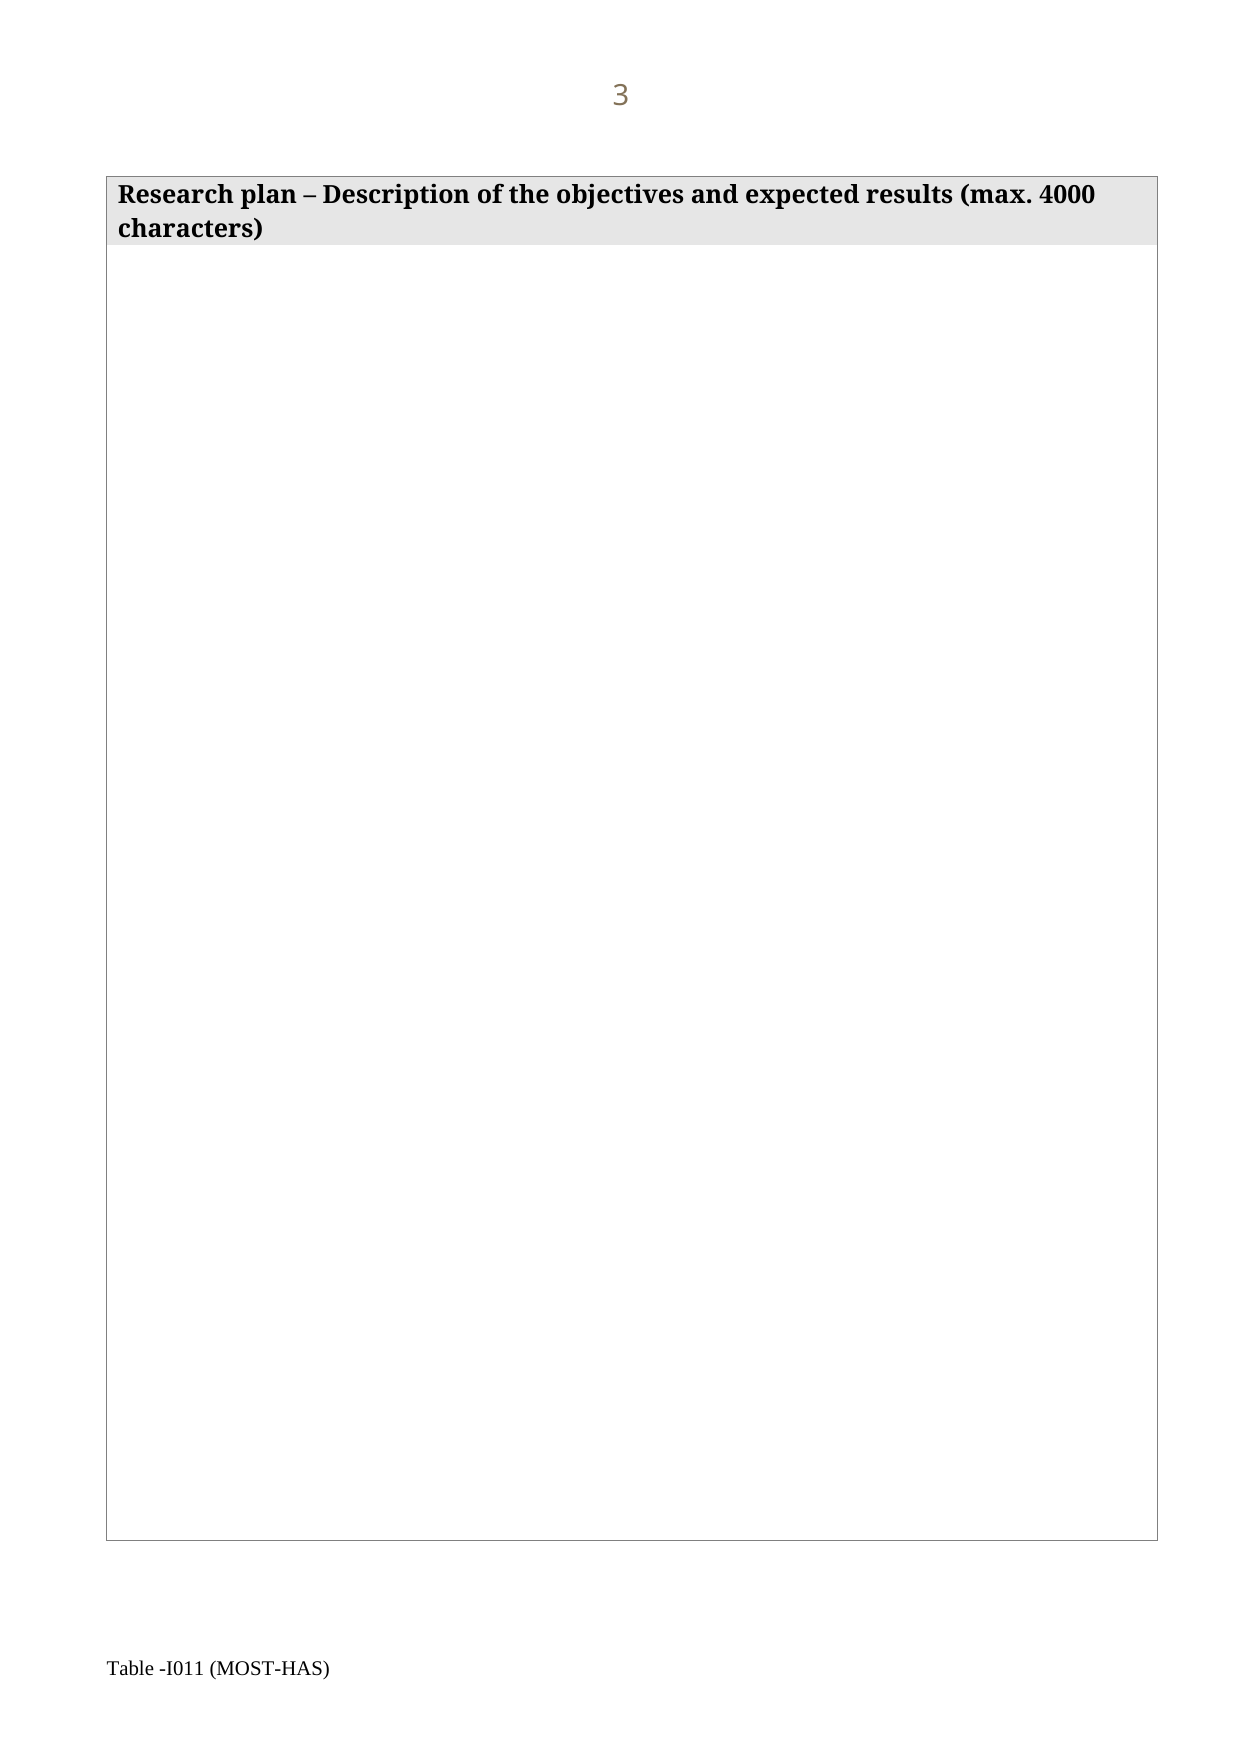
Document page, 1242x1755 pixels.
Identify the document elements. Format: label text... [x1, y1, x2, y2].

table_header Research plan – Description of the objectives and expected results (max. 4000 characters) [107, 177, 1157, 245]
table_cell [107, 245, 1157, 1539]
